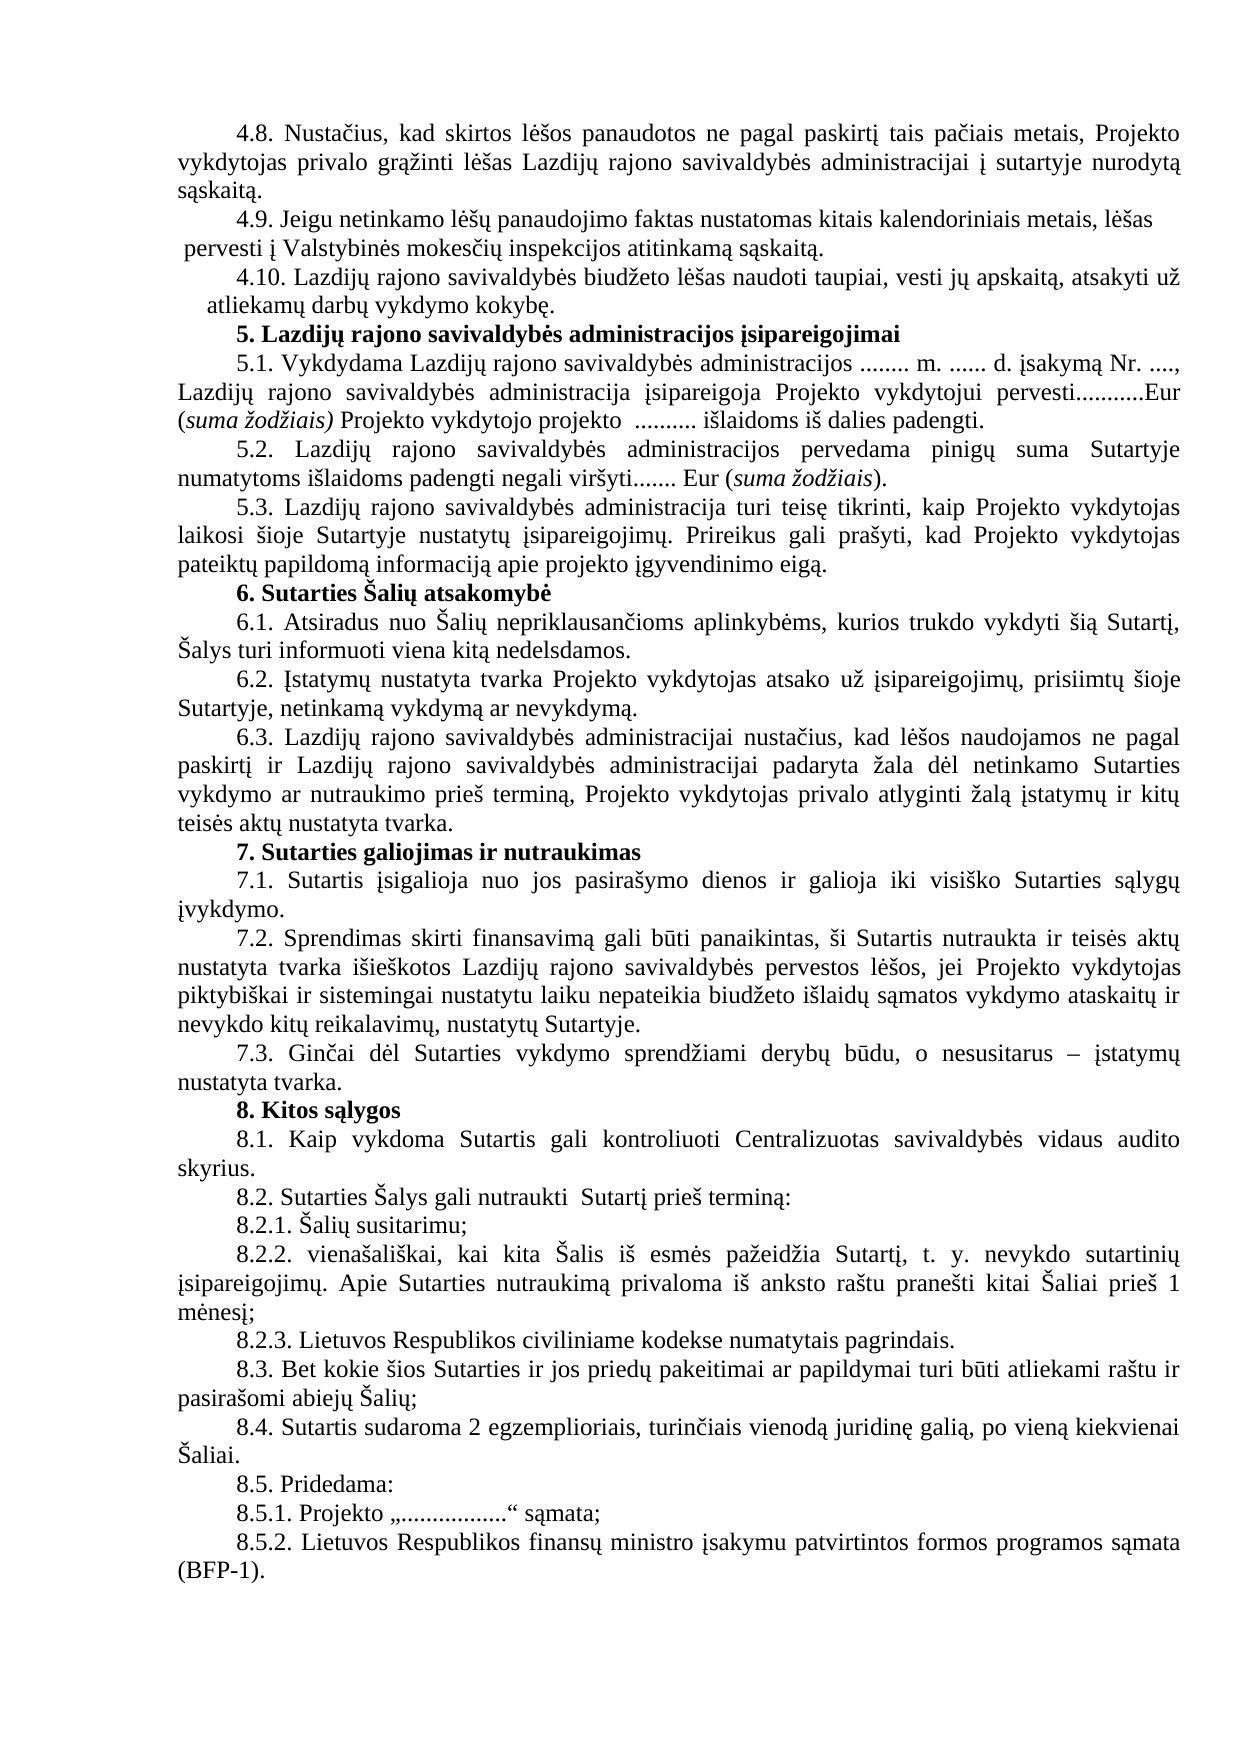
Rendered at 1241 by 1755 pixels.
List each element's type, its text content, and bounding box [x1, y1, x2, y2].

text 5.3. Lazdijų rajono savivaldybės administracija turi teisę tikrinti, kaip Projekto vykdytojas laikosi šioje Sutartyje nustatytų įsipareigojimų. Prireikus gali prašyti, kad Projekto vykdytojas pateiktų papildomą informaciją apie projekto įgyvendinimo eigą. [177, 492, 1181, 578]
text 7.3. Ginčai dėl Sutarties vykdymo sprendžiami derybų būdu, o nesusitarus – įstatymų nustatyta tvarka. [177, 1038, 1181, 1096]
text 7. Sutarties galiojimas ir nutraukimas [177, 837, 1181, 866]
text 8.2.1. Šalių susitarimu; [177, 1211, 1181, 1239]
text 8.3. Bet kokie šios Sutarties ir jos priedų pakeitimai ar papildymai turi būti atliekami raštu ir pasirašomi abiejų Šalių; [177, 1354, 1181, 1412]
text 8.4. Sutartis sudaroma 2 egzemplioriais, turinčiais vienodą juridinę galią, po vieną kiekvienai Šaliai. [177, 1412, 1181, 1469]
text 8.2.2. vienašališkai, kai kita Šalis iš esmės pažeidžia Sutartį, t. y. nevykdo sutartinių įsipareigojimų. Apie Sutarties nutraukimą privaloma iš anksto raštu pranešti kitai Šaliai prieš 1 mėnesį; [177, 1239, 1181, 1326]
text 8.5.1. Projekto „.................“ sąmata; [177, 1498, 1181, 1527]
text 5.1. Vykdydama Lazdijų rajono savivaldybės administracijos ........ m. ...... d. įsakymą Nr. ...., Lazdijų rajono savivaldybės administracija įsipareigoja Projekto vykdytojui pervesti...........Eur (suma žodžiais) Projekto vykdytojo projekto .......... išlaidoms iš dalies padengti. [177, 348, 1181, 434]
text 4.10. Lazdijų rajono savivaldybės biudžeto lėšas naudoti taupiai, vesti jų apskaitą, atsakyti už atliekamų darbų vykdymo kokybę. [207, 262, 1181, 319]
text 8.5.2. Lietuvos Respublikos finansų ministro įsakymu patvirtintos formos programos sąmata (BFP-1). [177, 1527, 1181, 1584]
text 8. Kitos sąlygos [177, 1096, 1181, 1124]
text 6.2. Įstatymų nustatyta tvarka Projekto vykdytojas atsako už įsipareigojimų, prisiimtų šioje Sutartyje, netinkamą vykdymą ar nevykdymą. [177, 664, 1181, 722]
text 6. Sutarties Šalių atsakomybė [177, 578, 1181, 607]
text pervesti į Valstybinės mokesčių inspekcijos atitinkamą sąskaitą. [177, 233, 1181, 262]
text 8.5. Pridedama: [177, 1469, 1181, 1498]
text 4.9. Jeigu netinkamo lėšų panaudojimo faktas nustatomas kitais kalendoriniais metais, lėšas [207, 204, 1181, 233]
text 5.2. Lazdijų rajono savivaldybės administracijos pervedama pinigų suma Sutartyje numatytoms išlaidoms padengti negali viršyti....... Eur (suma žodžiais). [177, 434, 1181, 492]
text 5. Lazdijų rajono savivaldybės administracijos įsipareigojimai [236, 319, 1181, 348]
text 8.2. Sutarties Šalys gali nutraukti Sutartį prieš terminą: [177, 1182, 1181, 1211]
text 6.3. Lazdijų rajono savivaldybės administracijai nustačius, kad lėšos naudojamos ne pagal paskirtį ir Lazdijų rajono savivaldybės administracijai padaryta žala dėl netinkamo Sutarties vykdymo ar nutraukimo prieš terminą, Projekto vykdytojas privalo atlyginti žalą įstatymų ir kitų teisės aktų nustatyta tvarka. [177, 722, 1181, 837]
text 8.2.3. Lietuvos Respublikos civiliniame kodekse numatytais pagrindais. [177, 1326, 1181, 1354]
text 7.1. Sutartis įsigalioja nuo jos pasirašymo dienos ir galioja iki visiško Sutarties sąlygų įvykdymo. [177, 866, 1181, 923]
text 4.8. Nustačius, kad skirtos lėšos panaudotos ne pagal paskirtį tais pačiais metais, Projekto vykdytojas privalo grąžinti lėšas Lazdijų rajono savivaldybės administracijai į sutartyje nurodytą sąskaitą. [177, 118, 1181, 204]
text 6.1. Atsiradus nuo Šalių nepriklausančioms aplinkybėms, kurios trukdo vykdyti šią Sutartį, Šalys turi informuoti viena kitą nedelsdamos. [177, 607, 1181, 664]
text 7.2. Sprendimas skirti finansavimą gali būti panaikintas, ši Sutartis nutraukta ir teisės aktų nustatyta tvarka išieškotos Lazdijų rajono savivaldybės pervestos lėšos, jei Projekto vykdytojas piktybiškai ir sistemingai nustatytu laiku nepateikia biudžeto išlaidų sąmatos vykdymo ataskaitų ir nevykdo kitų reikalavimų, nustatytų Sutartyje. [177, 923, 1181, 1038]
text 8.1. Kaip vykdoma Sutartis gali kontroliuoti Centralizuotas savivaldybės vidaus audito skyrius. [177, 1124, 1181, 1182]
